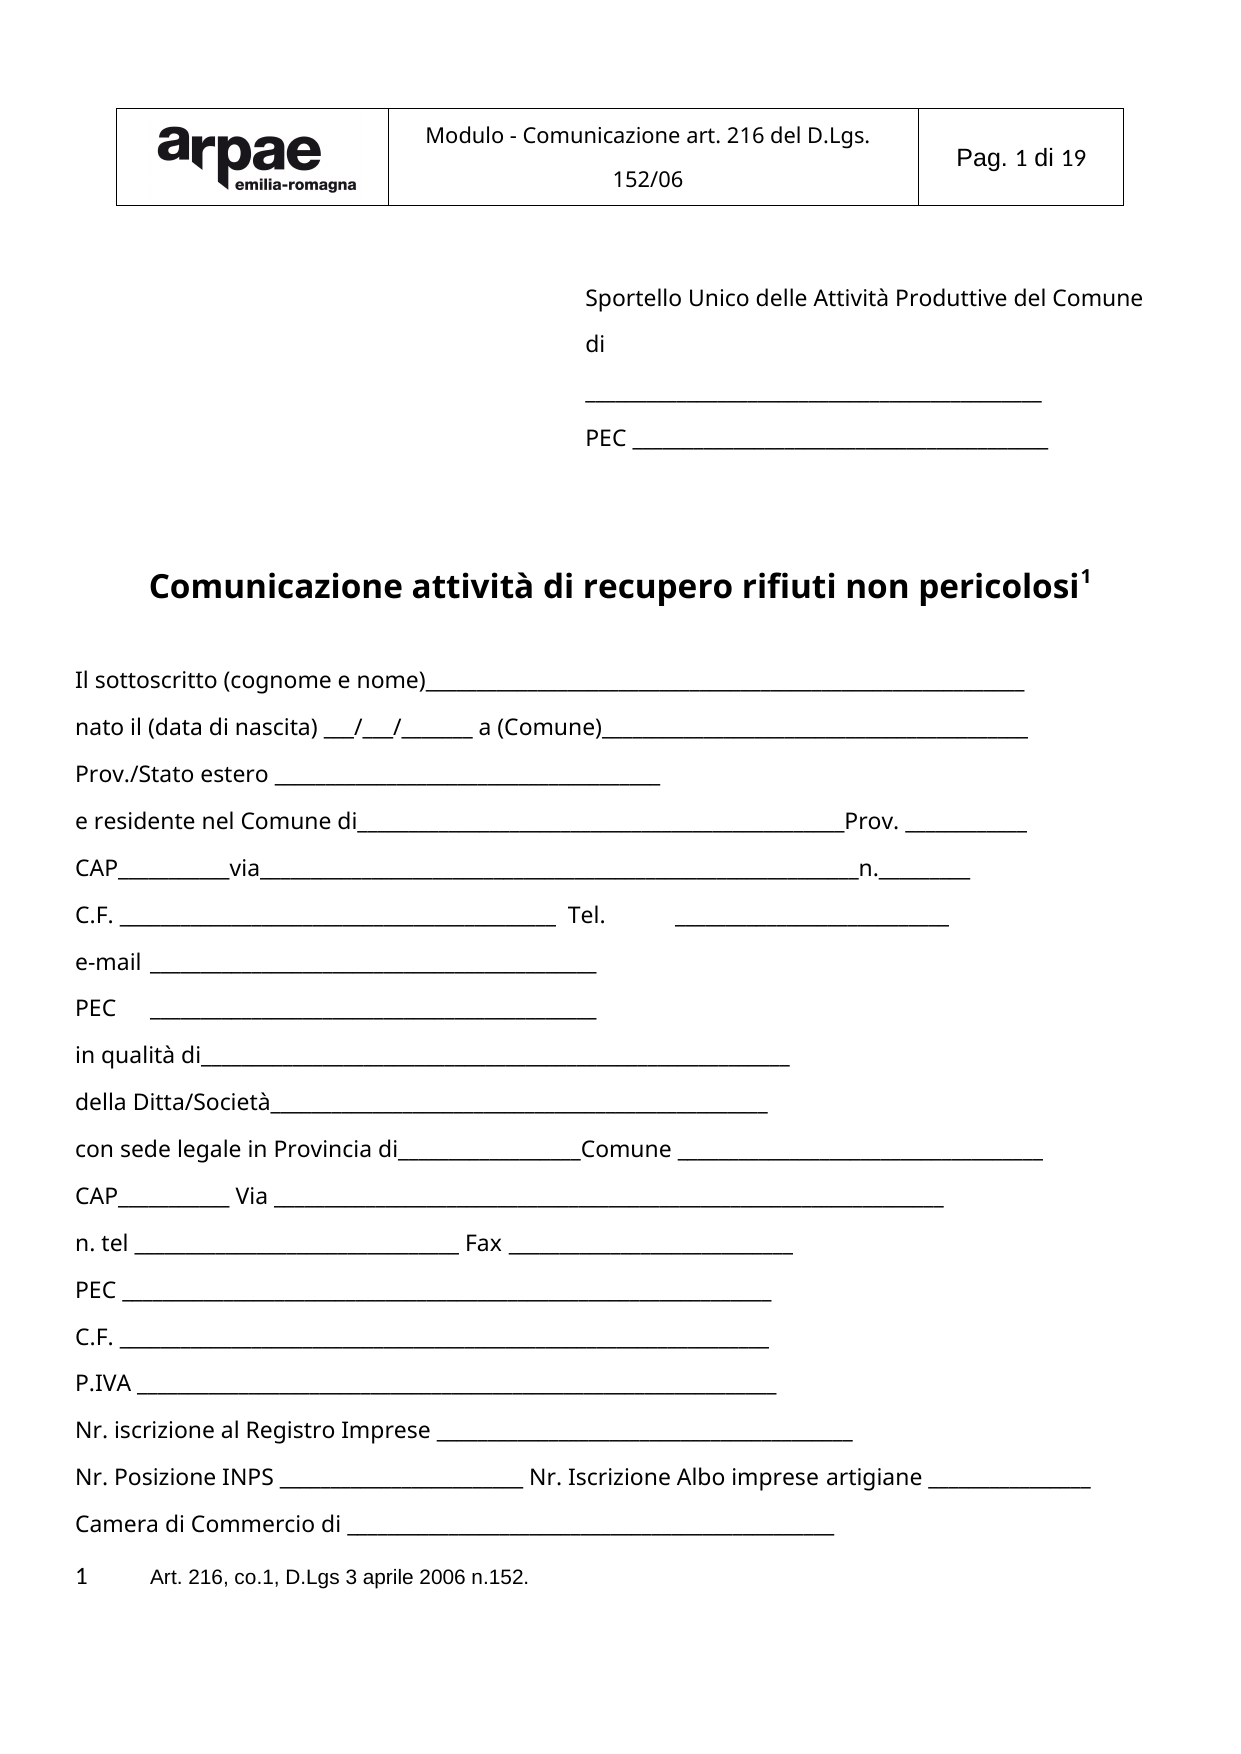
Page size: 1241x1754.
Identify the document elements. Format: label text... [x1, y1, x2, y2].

text con sede legale in Provincia di__________________Comune ____________________________________ CAP___________ Via __________________________________________________________________ [75, 1133, 1153, 1211]
text Camera di Commercio di ________________________________________________ [75, 1508, 1153, 1539]
text Nr. iscrizione al Registro Imprese _________________________________________ [75, 1414, 1153, 1445]
text e-mail ____________________________________________ [75, 945, 1153, 977]
text e residente nel Comune di________________________________________________Prov. ____________ [75, 805, 1153, 836]
text Sportello Unico delle Attività Produttive del Comune di [585, 282, 1165, 360]
text _____________________________________________ [585, 375, 1165, 407]
text C.F. ___________________________________________ Tel. ___________________________ [75, 898, 1153, 930]
text in qualità di__________________________________________________________ [75, 1039, 1153, 1070]
text P.IVA _______________________________________________________________ [75, 1367, 1153, 1398]
text Nr. Posizione INPS ________________________ Nr. Iscrizione Albo imprese artigiane ________________ [75, 1461, 1153, 1492]
text PEC _________________________________________ [585, 422, 1165, 453]
text CAP___________via___________________________________________________________n._________ [75, 852, 1153, 883]
text della Ditta/Società_________________________________________________ [75, 1086, 1153, 1117]
text nato il (data di nascita) ___/___/_______ a (Comune)__________________________________________ [75, 711, 1153, 742]
text Il sottoscritto (cognome e nome)___________________________________________________________ [75, 664, 1153, 695]
text PEC ________________________________________________________________ [75, 1273, 1153, 1305]
text Art. 216, co.1, D.Lgs 3 aprile 2006 n.152. [75, 1560, 1165, 1591]
text C.F. ________________________________________________________________ [75, 1320, 1153, 1352]
text n. tel ________________________________ Fax ____________________________ [75, 1227, 1153, 1258]
picture [147, 112, 363, 205]
text Prov./Stato estero ______________________________________ [75, 758, 1153, 789]
text PEC ____________________________________________ [75, 992, 1153, 1023]
text Comunicazione attività di recupero rifiuti non pericolosi [75, 563, 1165, 608]
